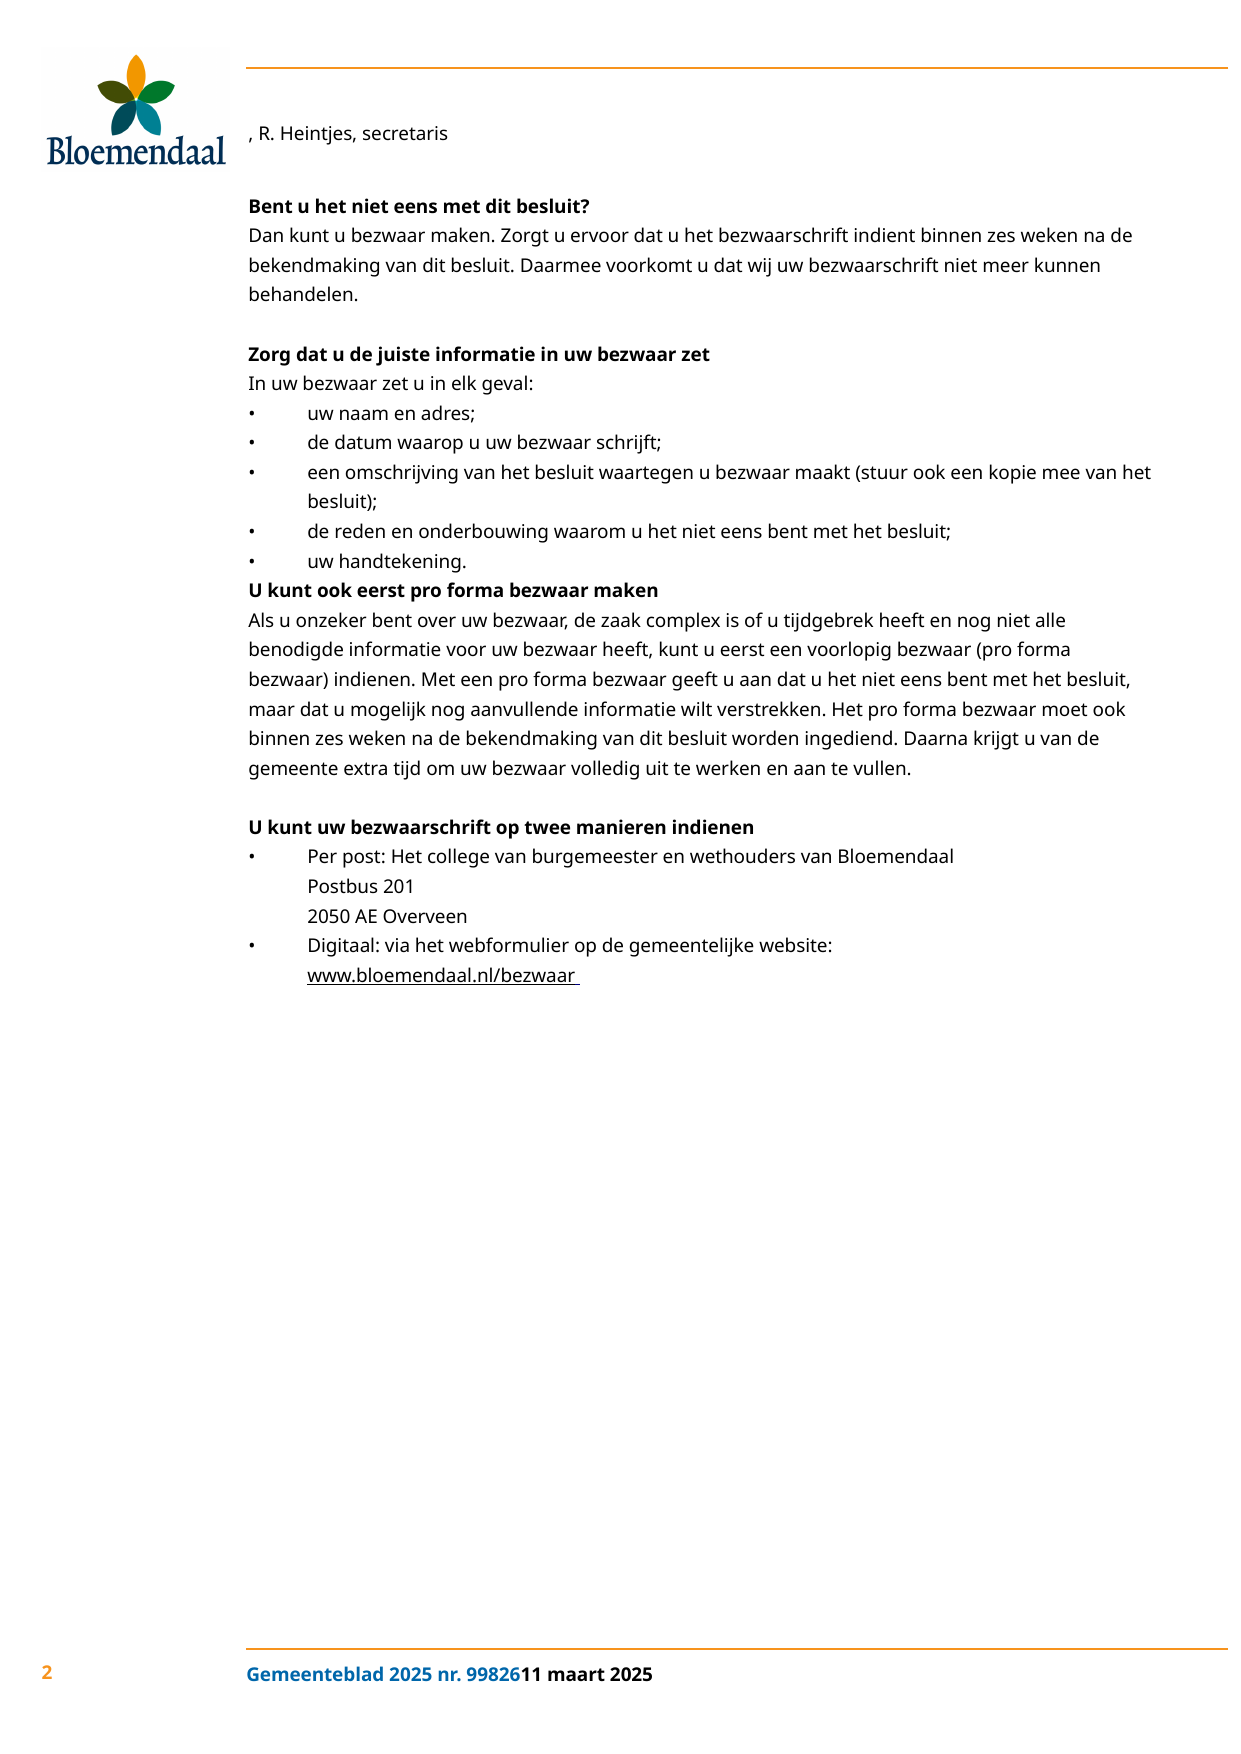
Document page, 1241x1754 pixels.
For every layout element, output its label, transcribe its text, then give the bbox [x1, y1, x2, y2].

text U kunt uw bezwaarschrift op twee manieren indienen [248, 814, 1152, 840]
text U kunt ook eerst pro forma bezwaar maken [248, 577, 1152, 603]
text , R. Heintjes, secretaris [248, 121, 1152, 146]
list Per post: Het college van burgemeester en wethouders van Bloemendaal [248, 844, 1152, 869]
list de datum waarop u uw bezwaar schrijft; [248, 429, 1152, 455]
list een omschrijving van het besluit waartegen u bezwaar maakt (stuur ook een kopie mee van het besluit); [248, 459, 1152, 514]
list Digitaal: via het webformulier op de gemeentelijke website: [248, 932, 1152, 958]
text Bent u het niet eens met dit besluit? [248, 193, 1152, 218]
text Dan kunt u bezwaar maken. Zorgt u ervoor dat u het bezwaarschrift indient binnen zes weken na de bekendmaking van dit besluit. Daarmee voorkomt u dat wij uw bezwaarschrift niet meer kunnen behandelen. [248, 222, 1152, 307]
picture [41, 47, 231, 172]
list 2050 AE Overveen [248, 903, 1152, 928]
text Als u onzeker bent over uw bezwaar, de zaak complex is of u tijdgebrek heeft en nog niet alle benodigde informatie voor uw bezwaar heeft, kunt u eerst een voorlopig bezwaar (pro forma bezwaar) indienen. Met een pro forma bezwaar geeft u aan dat u het niet eens bent met het besluit, maar dat u mogelijk nog aanvullende informatie wilt verstrekken. Het pro forma bezwaar moet ook binnen zes weken na de bekendmaking van dit besluit worden ingediend. Daarna krijgt u van de gemeente extra tijd om uw bezwaar volledig uit te werken en aan te vullen. [248, 607, 1152, 781]
text Zorg dat u de juiste informatie in uw bezwaar zet [248, 341, 1152, 366]
list de reden en onderbouwing waarom u het niet eens bent met het besluit; [248, 518, 1152, 544]
list www.bloemendaal.nl/bezwaar [248, 962, 1152, 988]
list uw naam en adres; [248, 400, 1152, 426]
list uw handtekening. [248, 548, 1152, 573]
list Postbus 201 [248, 873, 1152, 899]
text In uw bezwaar zet u in elk geval: [248, 370, 1152, 396]
